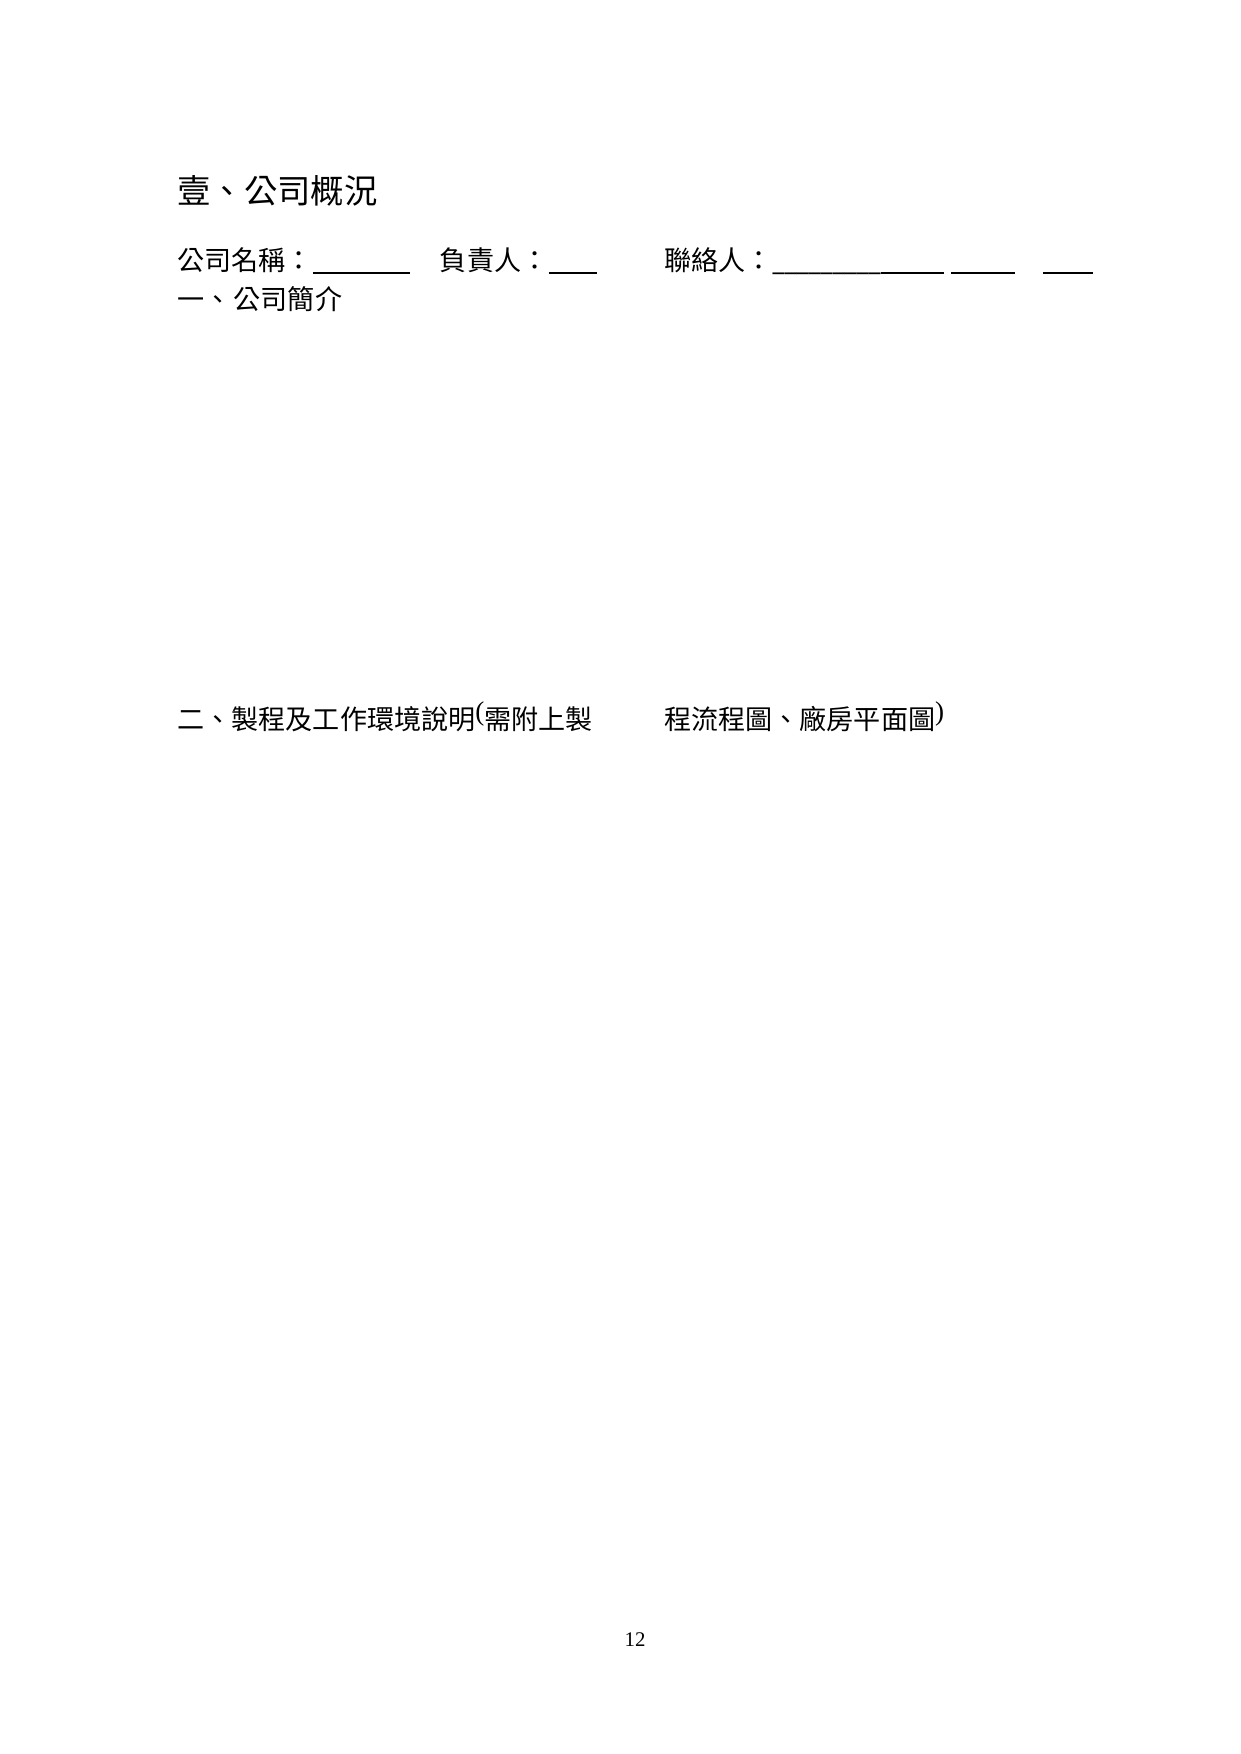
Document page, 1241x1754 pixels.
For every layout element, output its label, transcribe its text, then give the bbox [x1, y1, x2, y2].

text 二、製程及工作環境說明(需附上製程流程圖、廠房平面圖) [177, 658, 1120, 737]
list 公司簡介 [177, 278, 1092, 317]
subtitle 壹、公司概況 [177, 152, 1143, 226]
text 公司名稱： 負責人： 聯絡人：_________ [177, 239, 1092, 278]
